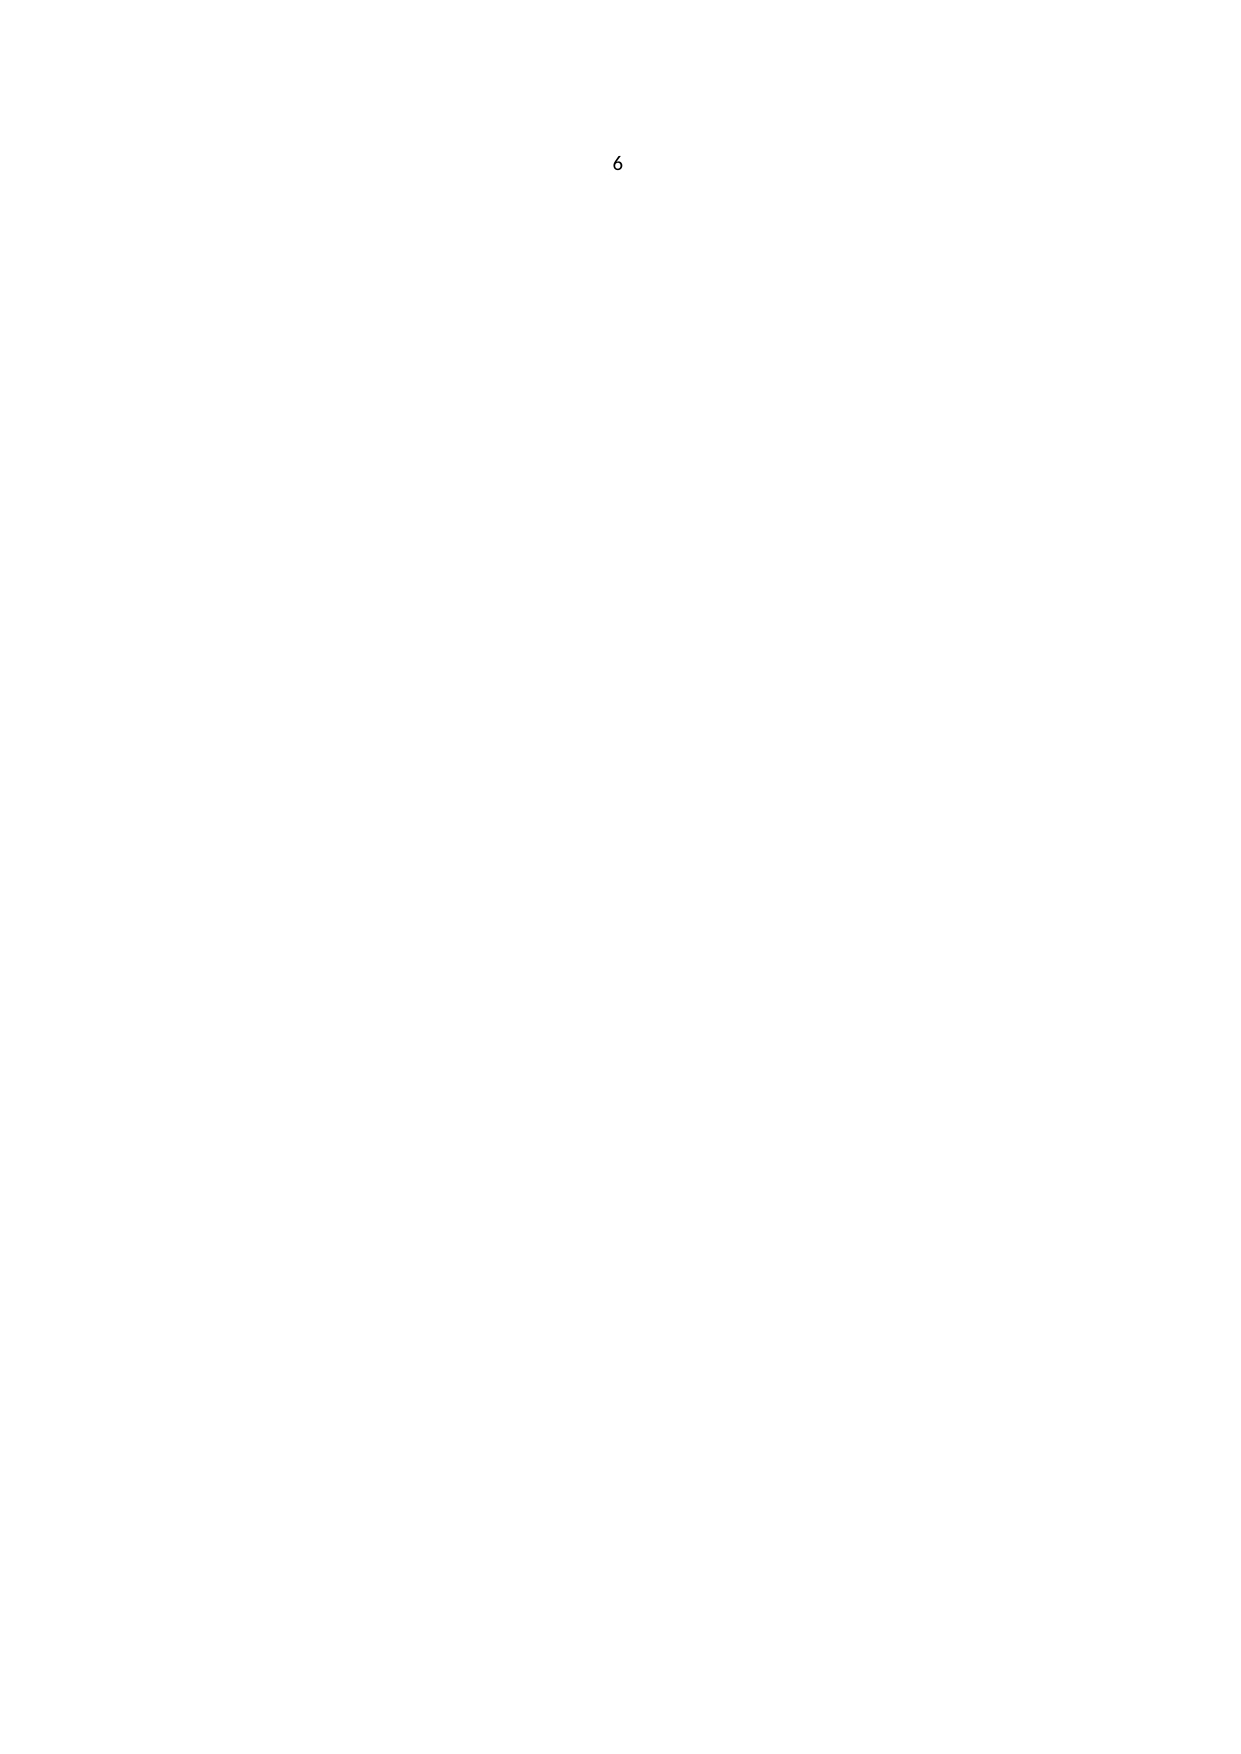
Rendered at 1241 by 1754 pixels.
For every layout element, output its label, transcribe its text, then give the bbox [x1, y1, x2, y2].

text 6 [116, 150, 1124, 175]
